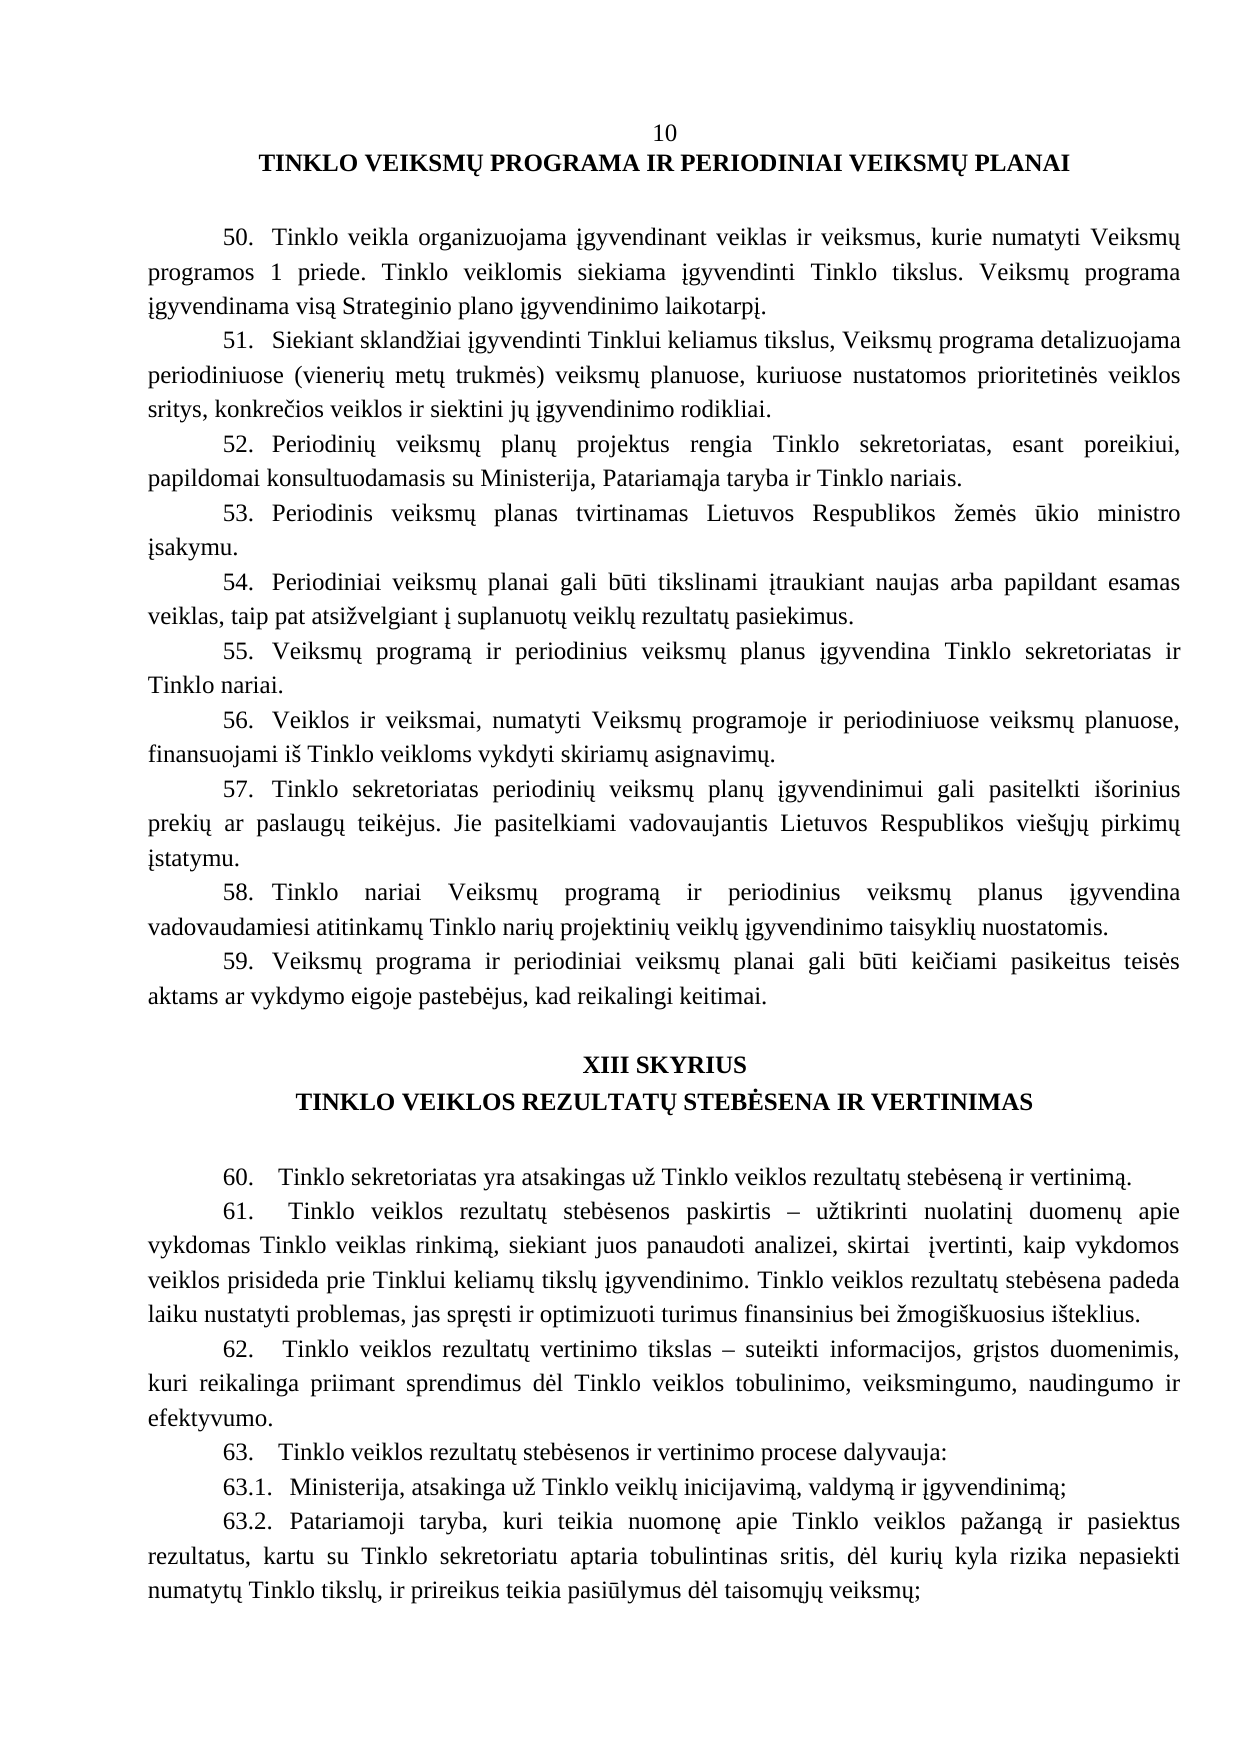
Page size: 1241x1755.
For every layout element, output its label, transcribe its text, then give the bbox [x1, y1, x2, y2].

text 57. Tinklo sekretoriatas periodinių veiksmų planų įgyvendinimui gali pasitelkti išorinius prekių ar paslaugų teikėjus. Jie pasitelkiami vadovaujantis Lietuvos Respublikos viešųjų pirkimų įstatymu. [148, 774, 1181, 872]
text 52. Periodinių veiksmų planų projektus rengia Tinklo sekretoriatas, esant poreikiui, papildomai konsultuodamasis su Ministerija, Patariamąja taryba ir Tinklo nariais. [148, 429, 1181, 492]
text xiii SKYRIUS [148, 1050, 1181, 1078]
text 51. Siekiant sklandžiai įgyvendinti Tinklui keliamus tikslus, Veiksmų programa detalizuojama periodiniuose (vienerių metų trukmės) veiksmų planuose, kuriuose nustatomos prioritetinės veiklos sritys, konkrečios veiklos ir siektini jų įgyvendinimo rodikliai. [148, 326, 1181, 423]
text 58. Tinklo nariai Veiksmų programą ir periodinius veiksmų planus įgyvendina vadovaudamiesi atitinkamų Tinklo narių projektinių veiklų įgyvendinimo taisyklių nuostatomis. [148, 877, 1181, 941]
text TINKLO VEIKLOS rezultatų STEBĖSENA IR VERTINIMAS [148, 1087, 1181, 1116]
text 62. Tinklo veiklos rezultatų vertinimo tikslas – suteikti informacijos, grįstos duomenimis, kuri reikalinga priimant sprendimus dėl Tinklo veiklos tobulinimo, veiksmingumo, naudingumo ir efektyvumo. [148, 1334, 1181, 1432]
text 63.2. Patariamoji taryba, kuri teikia nuomonę apie Tinklo veiklos pažangą ir pasiektus rezultatus, kartu su Tinklo sekretoriatu aptaria tobulintinas sritis, dėl kurių kyla rizika nepasiekti numatytų Tinklo tikslų, ir prireikus teikia pasiūlymus dėl taisomųjų veiksmų; [148, 1506, 1181, 1604]
text 53. Periodinis veiksmų planas tvirtinamas Lietuvos Respublikos žemės ūkio ministro įsakymu. [148, 498, 1181, 561]
text 50. Tinklo veikla organizuojama įgyvendinant veiklas ir veiksmus, kurie numatyti Veiksmų programos 1 priede. Tinklo veiklomis siekiama įgyvendinti Tinklo tikslus. Veiksmų programa įgyvendinama visą Strateginio plano įgyvendinimo laikotarpį. [148, 222, 1181, 320]
text 60. Tinklo sekretoriatas yra atsakingas už Tinklo veiklos rezultatų stebėseną ir vertinimą. [148, 1162, 1181, 1190]
text 56. Veiklos ir veiksmai, numatyti Veiksmų programoje ir periodiniuose veiksmų planuose, finansuojami iš Tinklo veikloms vykdyti skiriamų asignavimų. [148, 705, 1181, 768]
text 55. Veiksmų programą ir periodinius veiksmų planus įgyvendina Tinklo sekretoriatas ir Tinklo nariai. [148, 636, 1181, 699]
text TINKLO Veiksmų programa IR PERIODINIAI VEIKSMŲ PLANAI [148, 148, 1181, 176]
text 63.1. Ministerija, atsakinga už Tinklo veiklų inicijavimą, valdymą ir įgyvendinimą; [148, 1472, 1181, 1501]
text 63. Tinklo veiklos rezultatų stebėsenos ir vertinimo procese dalyvauja: [148, 1437, 1181, 1466]
text 59. Veiksmų programa ir periodiniai veiksmų planai gali būti keičiami pasikeitus teisės aktams ar vykdymo eigoje pastebėjus, kad reikalingi keitimai. [148, 946, 1181, 1009]
text 54. Periodiniai veiksmų planai gali būti tikslinami įtraukiant naujas arba papildant esamas veiklas, taip pat atsižvelgiant į suplanuotų veiklų rezultatų pasiekimus. [148, 567, 1181, 630]
text 61. Tinklo veiklos rezultatų stebėsenos paskirtis – užtikrinti nuolatinį duomenų apie vykdomas Tinklo veiklas rinkimą, siekiant juos panaudoti analizei, skirtai įvertinti, kaip vykdomos veiklos prisideda prie Tinklui keliamų tikslų įgyvendinimo. Tinklo veiklos rezultatų stebėsena padeda laiku nustatyti problemas, jas spręsti ir optimizuoti turimus finansinius bei žmogiškuosius išteklius. [148, 1196, 1181, 1328]
